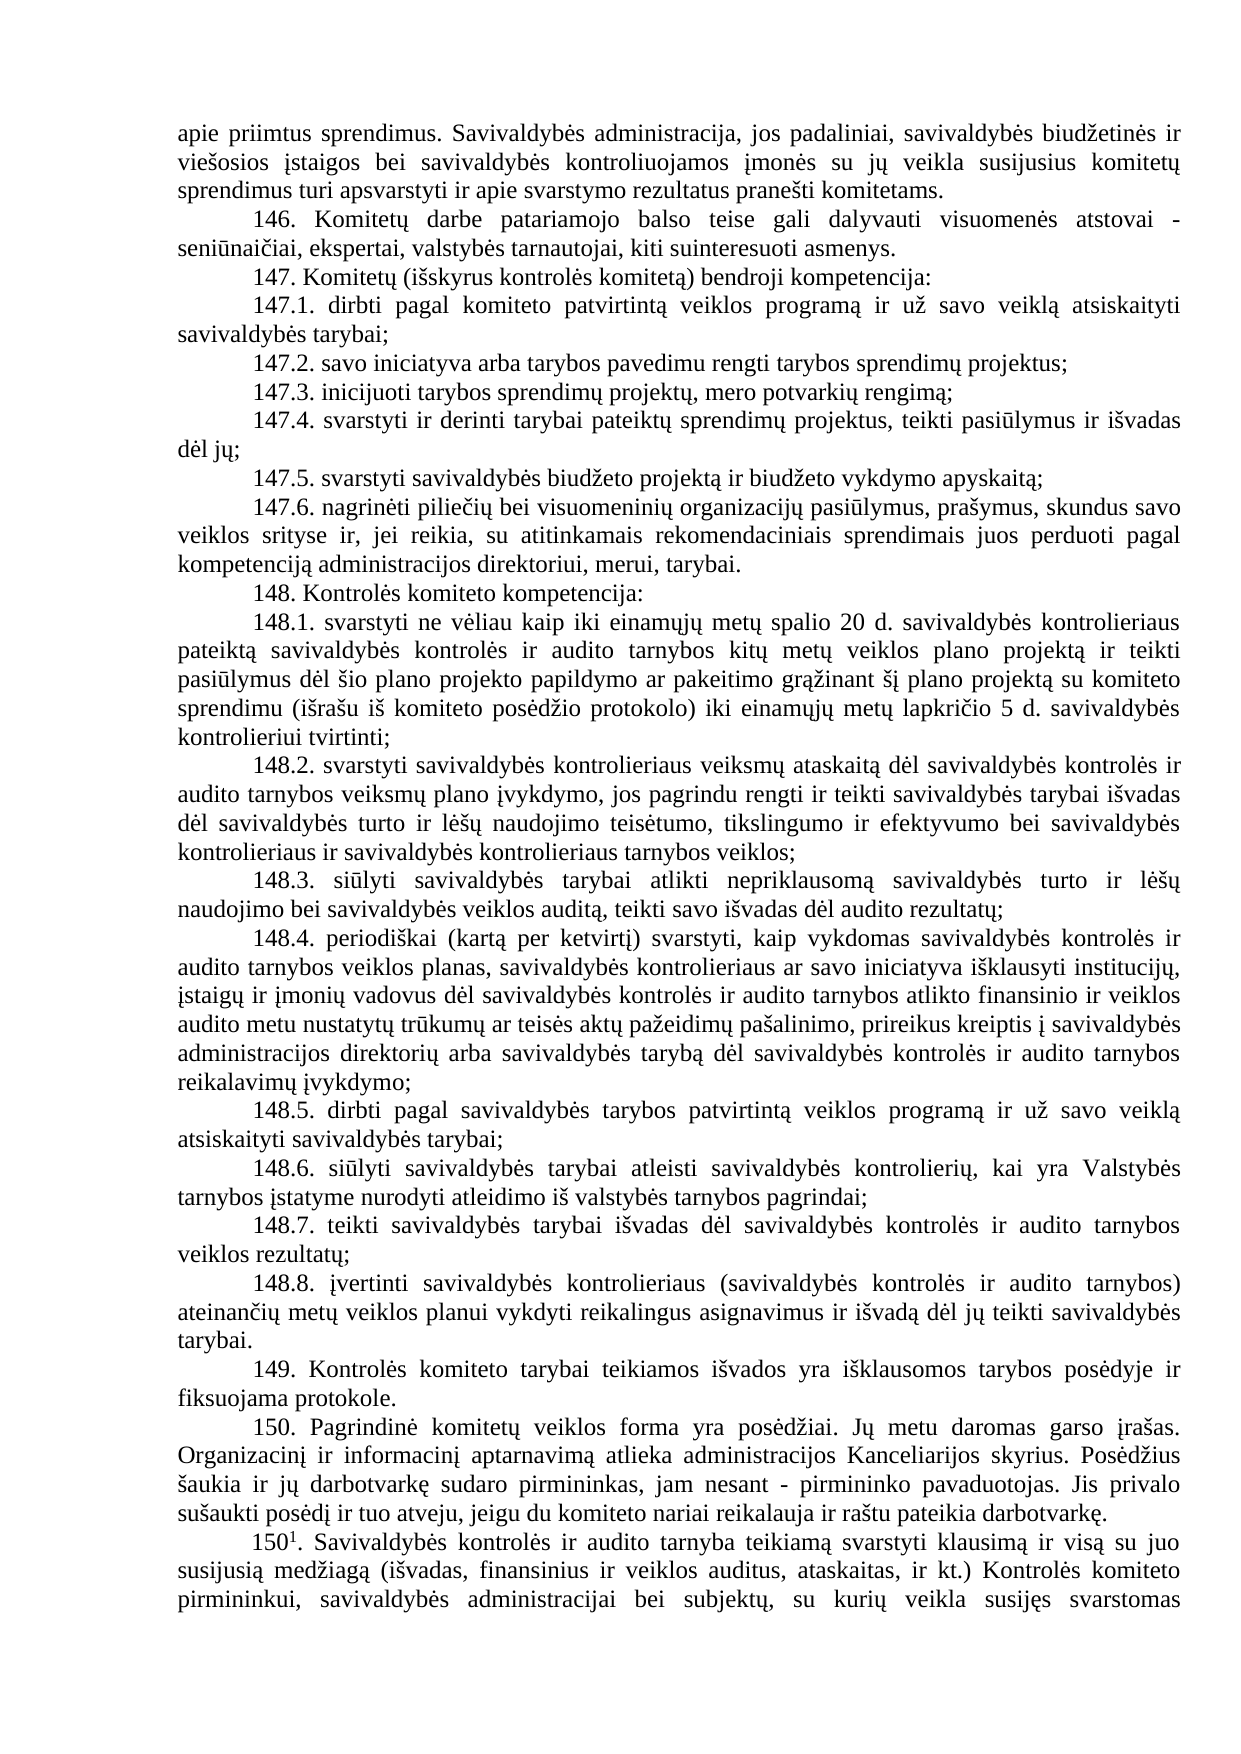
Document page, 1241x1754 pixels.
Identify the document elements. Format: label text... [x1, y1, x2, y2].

text 147.3. inicijuoti tarybos sprendimų projektų, mero potvarkių rengimą; [177, 377, 1181, 406]
text 148.5. dirbti pagal savivaldybės tarybos patvirtintą veiklos programą ir už savo veiklą atsiskaityti savivaldybės tarybai; [177, 1096, 1181, 1153]
text 148.4. periodiškai (kartą per ketvirtį) svarstyti, kaip vykdomas savivaldybės kontrolės ir audito tarnybos veiklos planas, savivaldybės kontrolieriaus ar savo iniciatyva išklausyti institucijų, įstaigų ir įmonių vadovus dėl savivaldybės kontrolės ir audito tarnybos atlikto finansinio ir veiklos audito metu nustatytų trūkumų ar teisės aktų pažeidimų pašalinimo, prireikus kreiptis į savivaldybės administracijos direktorių arba savivaldybės tarybą dėl savivaldybės kontrolės ir audito tarnybos reikalavimų įvykdymo; [177, 923, 1181, 1096]
text 147. Komitetų (išskyrus kontrolės komitetą) bendroji kompetencija: [177, 262, 1181, 291]
text 149. Kontrolės komiteto tarybai teikiamos išvados yra išklausomos tarybos posėdyje ir fiksuojama protokole. [177, 1354, 1181, 1412]
text 148.3. siūlyti savivaldybės tarybai atlikti nepriklausomą savivaldybės turto ir lėšų naudojimo bei savivaldybės veiklos auditą, teikti savo išvadas dėl audito rezultatų; [177, 866, 1181, 923]
text 146. Komitetų darbe patariamojo balso teise gali dalyvauti visuomenės atstovai - seniūnaičiai, ekspertai, valstybės tarnautojai, kiti suinteresuoti asmenys. [177, 204, 1181, 262]
text 148.2. svarstyti savivaldybės kontrolieriaus veiksmų ataskaitą dėl savivaldybės kontrolės ir audito tarnybos veiksmų plano įvykdymo, jos pagrindu rengti ir teikti savivaldybės tarybai išvadas dėl savivaldybės turto ir lėšų naudojimo teisėtumo, tikslingumo ir efektyvumo bei savivaldybės kontrolieriaus ir savivaldybės kontrolieriaus tarnybos veiklos; [177, 751, 1181, 866]
text 148.1. svarstyti ne vėliau kaip iki einamųjų metų spalio 20 d. savivaldybės kontrolieriaus pateiktą savivaldybės kontrolės ir audito tarnybos kitų metų veiklos plano projektą ir teikti pasiūlymus dėl šio plano projekto papildymo ar pakeitimo grąžinant šį plano projektą su komiteto sprendimu (išrašu iš komiteto posėdžio protokolo) iki einamųjų metų lapkričio 5 d. savivaldybės kontrolieriui tvirtinti; [177, 607, 1181, 751]
text 148. Kontrolės komiteto kompetencija: [177, 578, 1181, 607]
text 147.4. svarstyti ir derinti tarybai pateiktų sprendimų projektus, teikti pasiūlymus ir išvadas dėl jų; [177, 406, 1181, 463]
text 147.5. svarstyti savivaldybės biudžeto projektą ir biudžeto vykdymo apyskaitą; [177, 463, 1181, 492]
text 150. Pagrindinė komitetų veiklos forma yra posėdžiai. Jų metu daromas garso įrašas. Organizacinį ir informacinį aptarnavimą atlieka administracijos Kanceliarijos skyrius. Posėdžius šaukia ir jų darbotvarkę sudaro pirmininkas, jam nesant - pirmininko pavaduotojas. Jis privalo sušaukti posėdį ir tuo atveju, jeigu du komiteto nariai reikalauja ir raštu pateikia darbotvarkę. [177, 1412, 1181, 1527]
text 147.1. dirbti pagal komiteto patvirtintą veiklos programą ir už savo veiklą atsiskaityti savivaldybės tarybai; [177, 291, 1181, 348]
text 1501. Savivaldybės kontrolės ir audito tarnyba teikiamą svarstyti klausimą ir visą su juo susijusią medžiagą (išvadas, finansinius ir veiklos auditus, ataskaitas, ir kt.) Kontrolės komiteto pirmininkui, savivaldybės administracijai bei subjektų, su kurių veikla susijęs svarstomas [177, 1527, 1181, 1613]
text 148.8. įvertinti savivaldybės kontrolieriaus (savivaldybės kontrolės ir audito tarnybos) ateinančių metų veiklos planui vykdyti reikalingus asignavimus ir išvadą dėl jų teikti savivaldybės tarybai. [177, 1268, 1181, 1354]
text 147.2. savo iniciatyva arba tarybos pavedimu rengti tarybos sprendimų projektus; [177, 348, 1181, 377]
text apie priimtus sprendimus. Savivaldybės administracija, jos padaliniai, savivaldybės biudžetinės ir viešosios įstaigos bei savivaldybės kontroliuojamos įmonės su jų veikla susijusius komitetų sprendimus turi apsvarstyti ir apie svarstymo rezultatus pranešti komitetams. [177, 118, 1181, 204]
text 147.6. nagrinėti piliečių bei visuomeninių organizacijų pasiūlymus, prašymus, skundus savo veiklos srityse ir, jei reikia, su atitinkamais rekomendaciniais sprendimais juos perduoti pagal kompetenciją administracijos direktoriui, merui, tarybai. [177, 492, 1181, 578]
text 148.7. teikti savivaldybės tarybai išvadas dėl savivaldybės kontrolės ir audito tarnybos veiklos rezultatų; [177, 1211, 1181, 1268]
text 148.6. siūlyti savivaldybės tarybai atleisti savivaldybės kontrolierių, kai yra Valstybės tarnybos įstatyme nurodyti atleidimo iš valstybės tarnybos pagrindai; [177, 1153, 1181, 1211]
